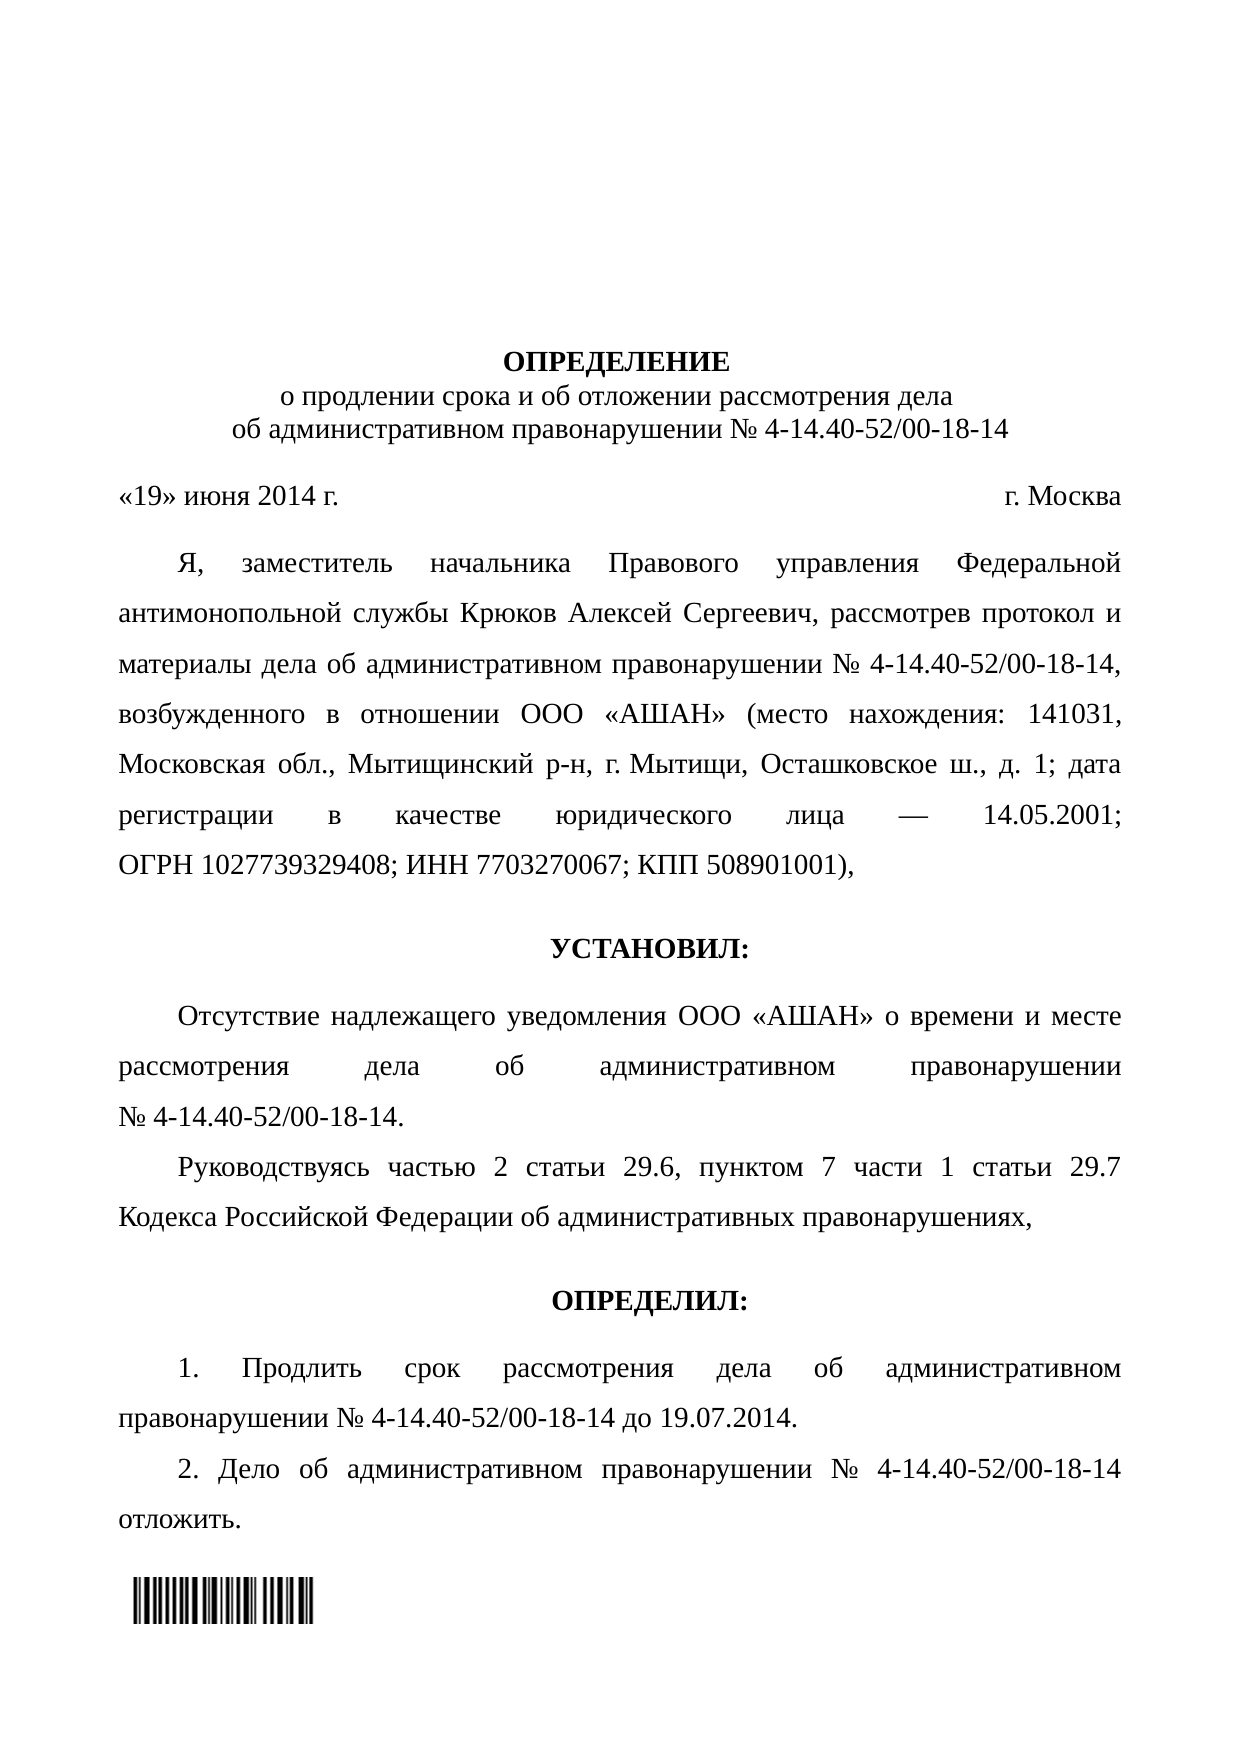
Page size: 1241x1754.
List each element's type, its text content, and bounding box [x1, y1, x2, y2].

text 1. Продлить срок рассмотрения дела об административном правонарушении № 4-14.40-52/00-18-14 до 19.07.2014. [118, 1350, 1122, 1434]
text «19» июня 2014 г. г. Москва [118, 478, 1122, 512]
text об административном правонарушении № 4-14.40-52/00-18-14 [118, 411, 1122, 445]
text ОПРЕДЕЛИЛ: [118, 1283, 1122, 1317]
text Отсутствие надлежащего уведомления ООО «АШАН» о времени и месте рассмотрения дела об административном правонарушении № 4-14.40-52/00-18-14. [118, 998, 1122, 1132]
text Руководствуясь частью 2 статьи 29.6, пунктом 7 части 1 статьи 29.7 Кодекса Российской Федерации об административных правонарушениях, [118, 1149, 1122, 1233]
text УСТАНОВИЛ: [118, 931, 1122, 964]
text Я, заместитель начальника Правового управления Федеральной антимонопольной службы Крюков Алексей Сергеевич, рассмотрев протокол и материалы дела об административном правонарушении № 4-14.40-52/00-18-14, возбужденного в отношении ООО «АШАН» (место нахождения: 141031, Московская обл., Мытищинский р-н, г. Мытищи, Осташковское ш., д. 1; дата регистрации в качестве юридического лица — 14.05.2001; ОГРН 1027739329408; ИНН 7703270067; КПП 508901001), [118, 545, 1122, 881]
text о продлении срока и об отложении рассмотрения дела [118, 378, 1122, 411]
text ОПРЕДЕЛЕНИЕ [118, 344, 1122, 378]
picture [118, 1577, 331, 1624]
text 2. Дело об административном правонарушении № 4-14.40-52/00-18-14 отложить. [118, 1451, 1122, 1535]
